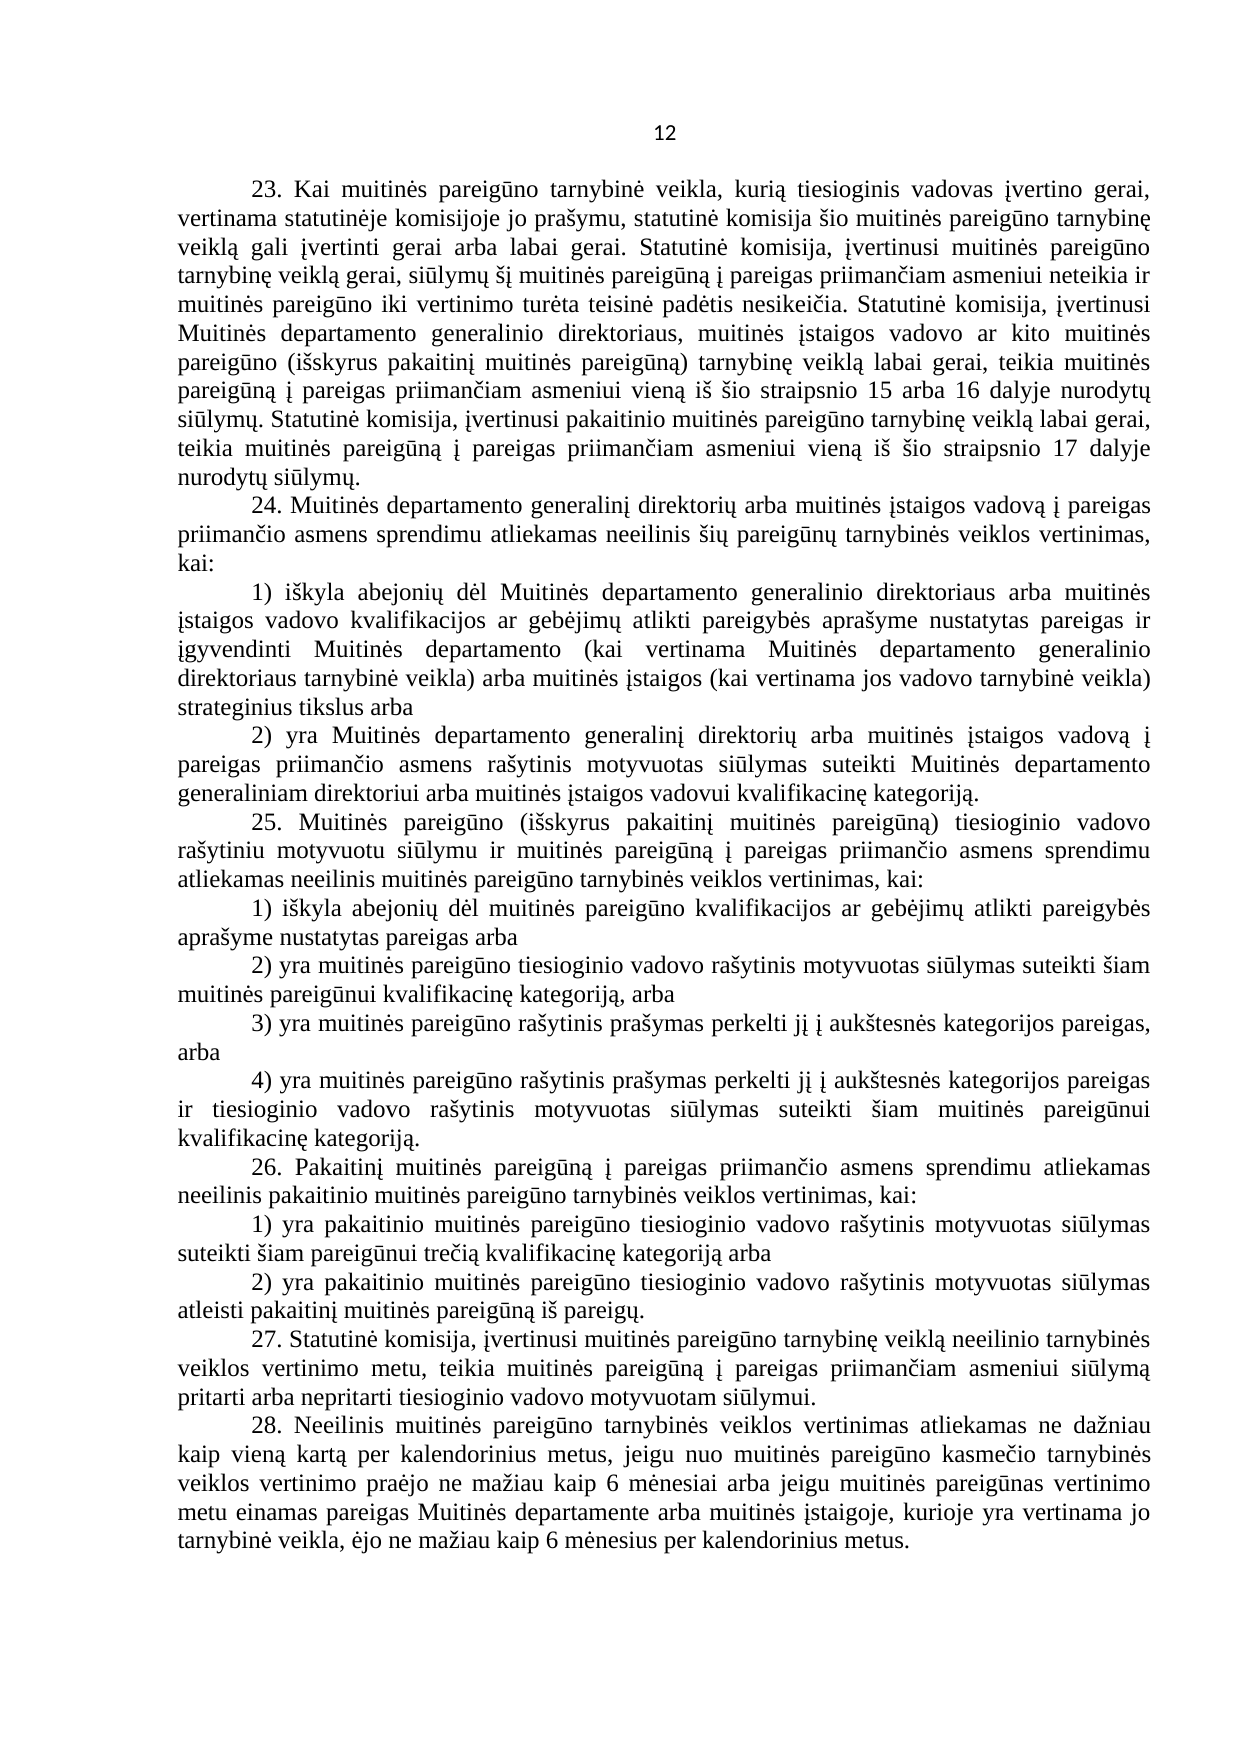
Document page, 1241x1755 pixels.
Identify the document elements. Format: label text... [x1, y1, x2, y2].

text 2) yra pakaitinio muitinės pareigūno tiesioginio vadovo rašytinis motyvuotas siūlymas atleisti pakaitinį muitinės pareigūną iš pareigų. [177, 1267, 1152, 1324]
text 4) yra muitinės pareigūno rašytinis prašymas perkelti jį į aukštesnės kategorijos pareigas ir tiesioginio vadovo rašytinis motyvuotas siūlymas suteikti šiam muitinės pareigūnui kvalifikacinę kategoriją. [177, 1065, 1152, 1152]
text 28. Neeilinis muitinės pareigūno tarnybinės veiklos vertinimas atliekamas ne dažniau kaip vieną kartą per kalendorinius metus, jeigu nuo muitinės pareigūno kasmečio tarnybinės veiklos vertinimo praėjo ne mažiau kaip 6 mėnesiai arba jeigu muitinės pareigūnas vertinimo metu einamas pareigas Muitinės departamente arba muitinės įstaigoje, kurioje yra vertinama jo tarnybinė veikla, ėjo ne mažiau kaip 6 mėnesius per kalendorinius metus. [177, 1410, 1152, 1554]
text 3) yra muitinės pareigūno rašytinis prašymas perkelti jį į aukštesnės kategorijos pareigas, arba [177, 1008, 1152, 1065]
text 1) iškyla abejonių dėl muitinės pareigūno kvalifikacijos ar gebėjimų atlikti pareigybės aprašyme nustatytas pareigas arba [177, 893, 1152, 950]
text 25. Muitinės pareigūno (išskyrus pakaitinį muitinės pareigūną) tiesioginio vadovo rašytiniu motyvuotu siūlymu ir muitinės pareigūną į pareigas priimančio asmens sprendimu atliekamas neeilinis muitinės pareigūno tarnybinės veiklos vertinimas, kai: [177, 807, 1152, 893]
text 2) yra Muitinės departamento generalinį direktorių arba muitinės įstaigos vadovą į pareigas priimančio asmens rašytinis motyvuotas siūlymas suteikti Muitinės departamento generaliniam direktoriui arba muitinės įstaigos vadovui kvalifikacinę kategoriją. [177, 720, 1152, 807]
text 27. Statutinė komisija, įvertinusi muitinės pareigūno tarnybinę veiklą neeilinio tarnybinės veiklos vertinimo metu, teikia muitinės pareigūną į pareigas priimančiam asmeniui siūlymą pritarti arba nepritarti tiesioginio vadovo motyvuotam siūlymui. [177, 1324, 1152, 1410]
text 26. Pakaitinį muitinės pareigūną į pareigas priimančio asmens sprendimu atliekamas neeilinis pakaitinio muitinės pareigūno tarnybinės veiklos vertinimas, kai: [177, 1152, 1152, 1209]
text 1) iškyla abejonių dėl Muitinės departamento generalinio direktoriaus arba muitinės įstaigos vadovo kvalifikacijos ar gebėjimų atlikti pareigybės aprašyme nustatytas pareigas ir įgyvendinti Muitinės departamento (kai vertinama Muitinės departamento generalinio direktoriaus tarnybinė veikla) arba muitinės įstaigos (kai vertinama jos vadovo tarnybinė veikla) strateginius tikslus arba [177, 577, 1152, 720]
text 24. Muitinės departamento generalinį direktorių arba muitinės įstaigos vadovą į pareigas priimančio asmens sprendimu atliekamas neeilinis šių pareigūnų tarnybinės veiklos vertinimas, kai: [177, 490, 1152, 577]
text 1) yra pakaitinio muitinės pareigūno tiesioginio vadovo rašytinis motyvuotas siūlymas suteikti šiam pareigūnui trečią kvalifikacinę kategoriją arba [177, 1209, 1152, 1267]
text 2) yra muitinės pareigūno tiesioginio vadovo rašytinis motyvuotas siūlymas suteikti šiam muitinės pareigūnui kvalifikacinę kategoriją, arba [177, 950, 1152, 1008]
text 23. Kai muitinės pareigūno tarnybinė veikla, kurią tiesioginis vadovas įvertino gerai, vertinama statutinėje komisijoje jo prašymu, statutinė komisija šio muitinės pareigūno tarnybinę veiklą gali įvertinti gerai arba labai gerai. Statutinė komisija, įvertinusi muitinės pareigūno tarnybinę veiklą gerai, siūlymų šį muitinės pareigūną į pareigas priimančiam asmeniui neteikia ir muitinės pareigūno iki vertinimo turėta teisinė padėtis nesikeičia. Statutinė komisija, įvertinusi Muitinės departamento generalinio direktoriaus, muitinės įstaigos vadovo ar kito muitinės pareigūno (išskyrus pakaitinį muitinės pareigūną) tarnybinę veiklą labai gerai, teikia muitinės pareigūną į pareigas priimančiam asmeniui vieną iš šio straipsnio 15 arba 16 dalyje nurodytų siūlymų. Statutinė komisija, įvertinusi pakaitinio muitinės pareigūno tarnybinę veiklą labai gerai, teikia muitinės pareigūną į pareigas priimančiam asmeniui vieną iš šio straipsnio 17 dalyje nurodytų siūlymų. [177, 174, 1152, 490]
